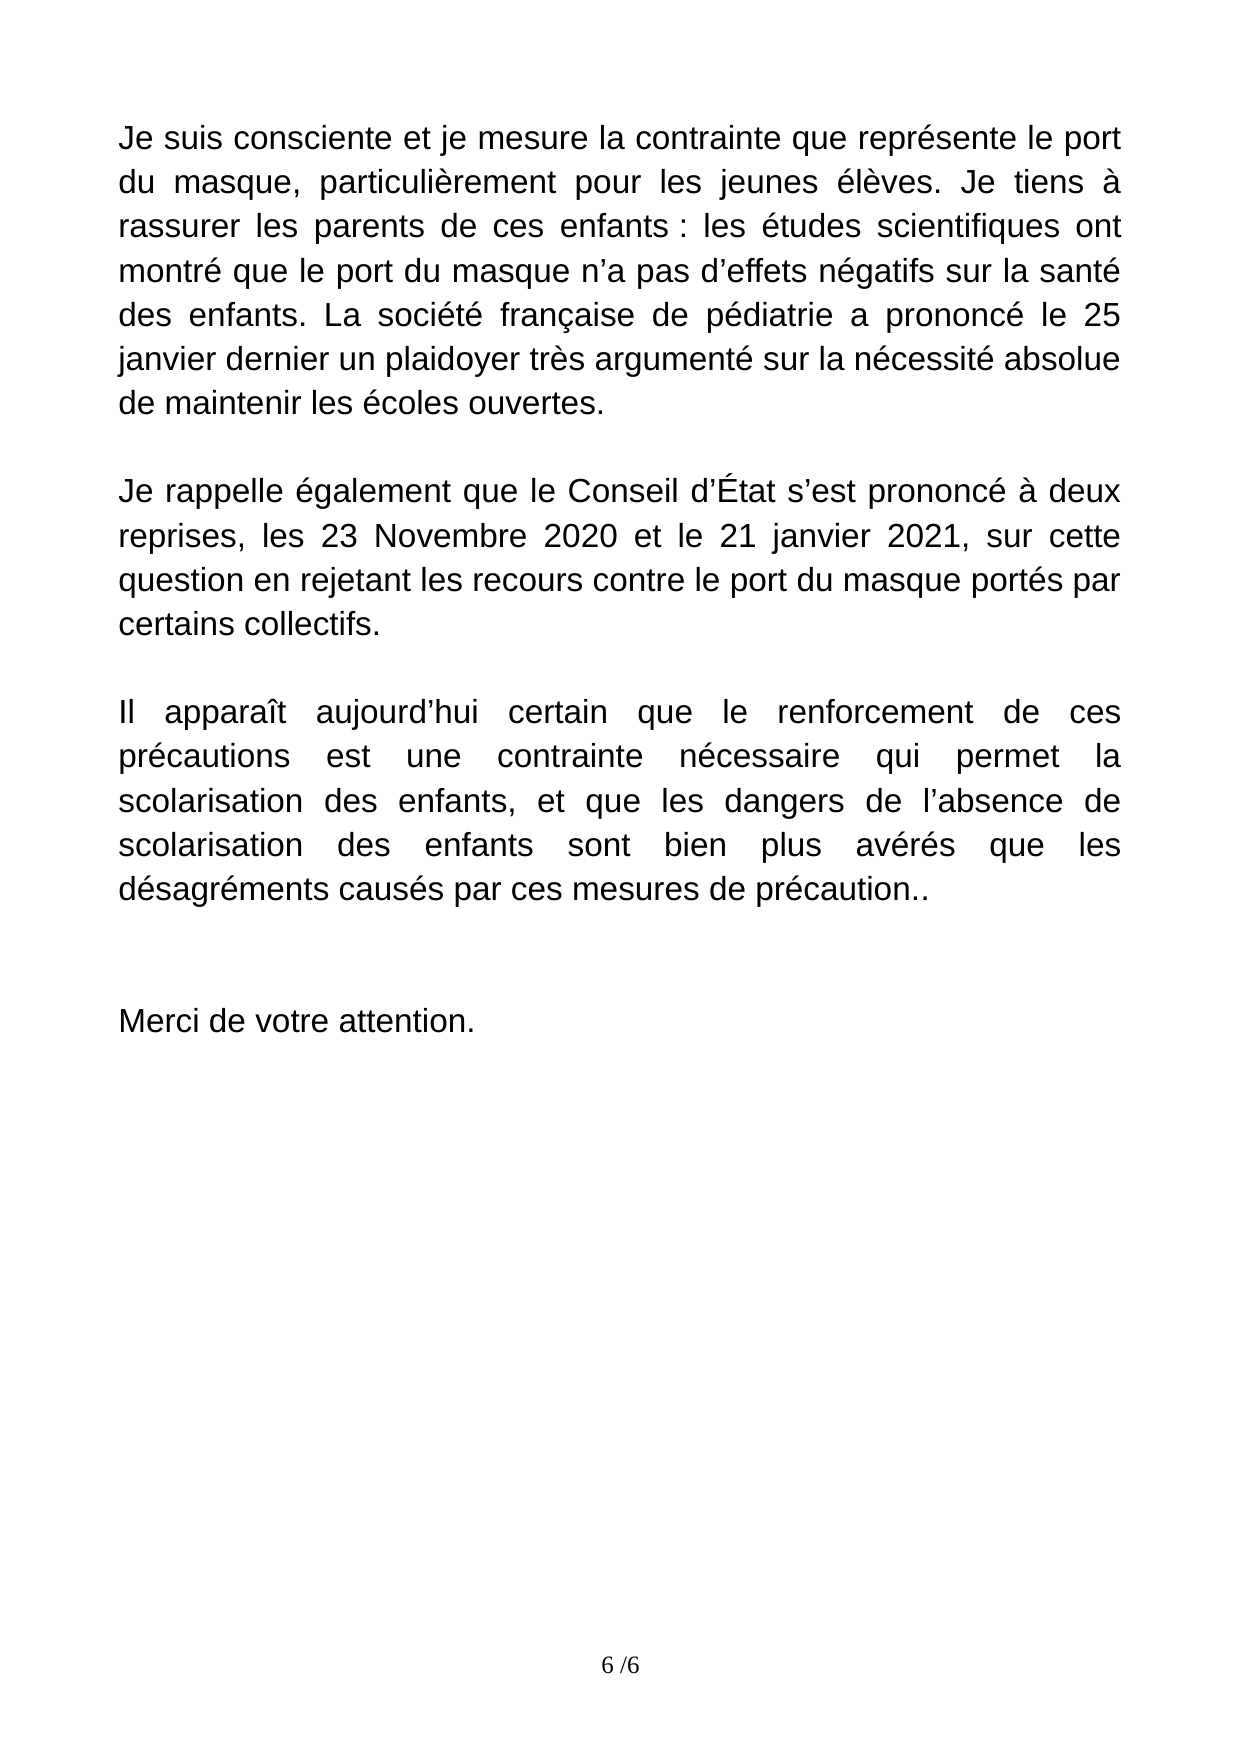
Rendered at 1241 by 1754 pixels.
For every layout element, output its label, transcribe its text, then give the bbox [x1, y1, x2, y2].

text Je rappelle également que le Conseil d’État s’est prononcé à deux reprises, les 23 Novembre 2020 et le 21 janvier 2021, sur cette question en rejetant les recours contre le port du masque portés par certains collectifs. [118, 471, 1122, 642]
text Il apparaît aujourd’hui certain que le renforcement de ces précautions est une contrainte nécessaire qui permet la scolarisation des enfants, et que les dangers de l’absence de scolarisation des enfants sont bien plus avérés que les désagréments causés par ces mesures de précaution.. [118, 692, 1122, 907]
text Je suis consciente et je mesure la contrainte que représente le port du masque, particulièrement pour les jeunes élèves. Je tiens à rassurer les parents de ces enfants : les études scientifiques ont montré que le port du masque n’a pas d’effets négatifs sur la santé des enfants. La société française de pédiatrie a prononcé le 25 janvier dernier un plaidoyer très argumenté sur la nécessité absolue de maintenir les écoles ouvertes. [118, 118, 1122, 422]
text Merci de votre attention. [118, 1001, 1122, 1040]
